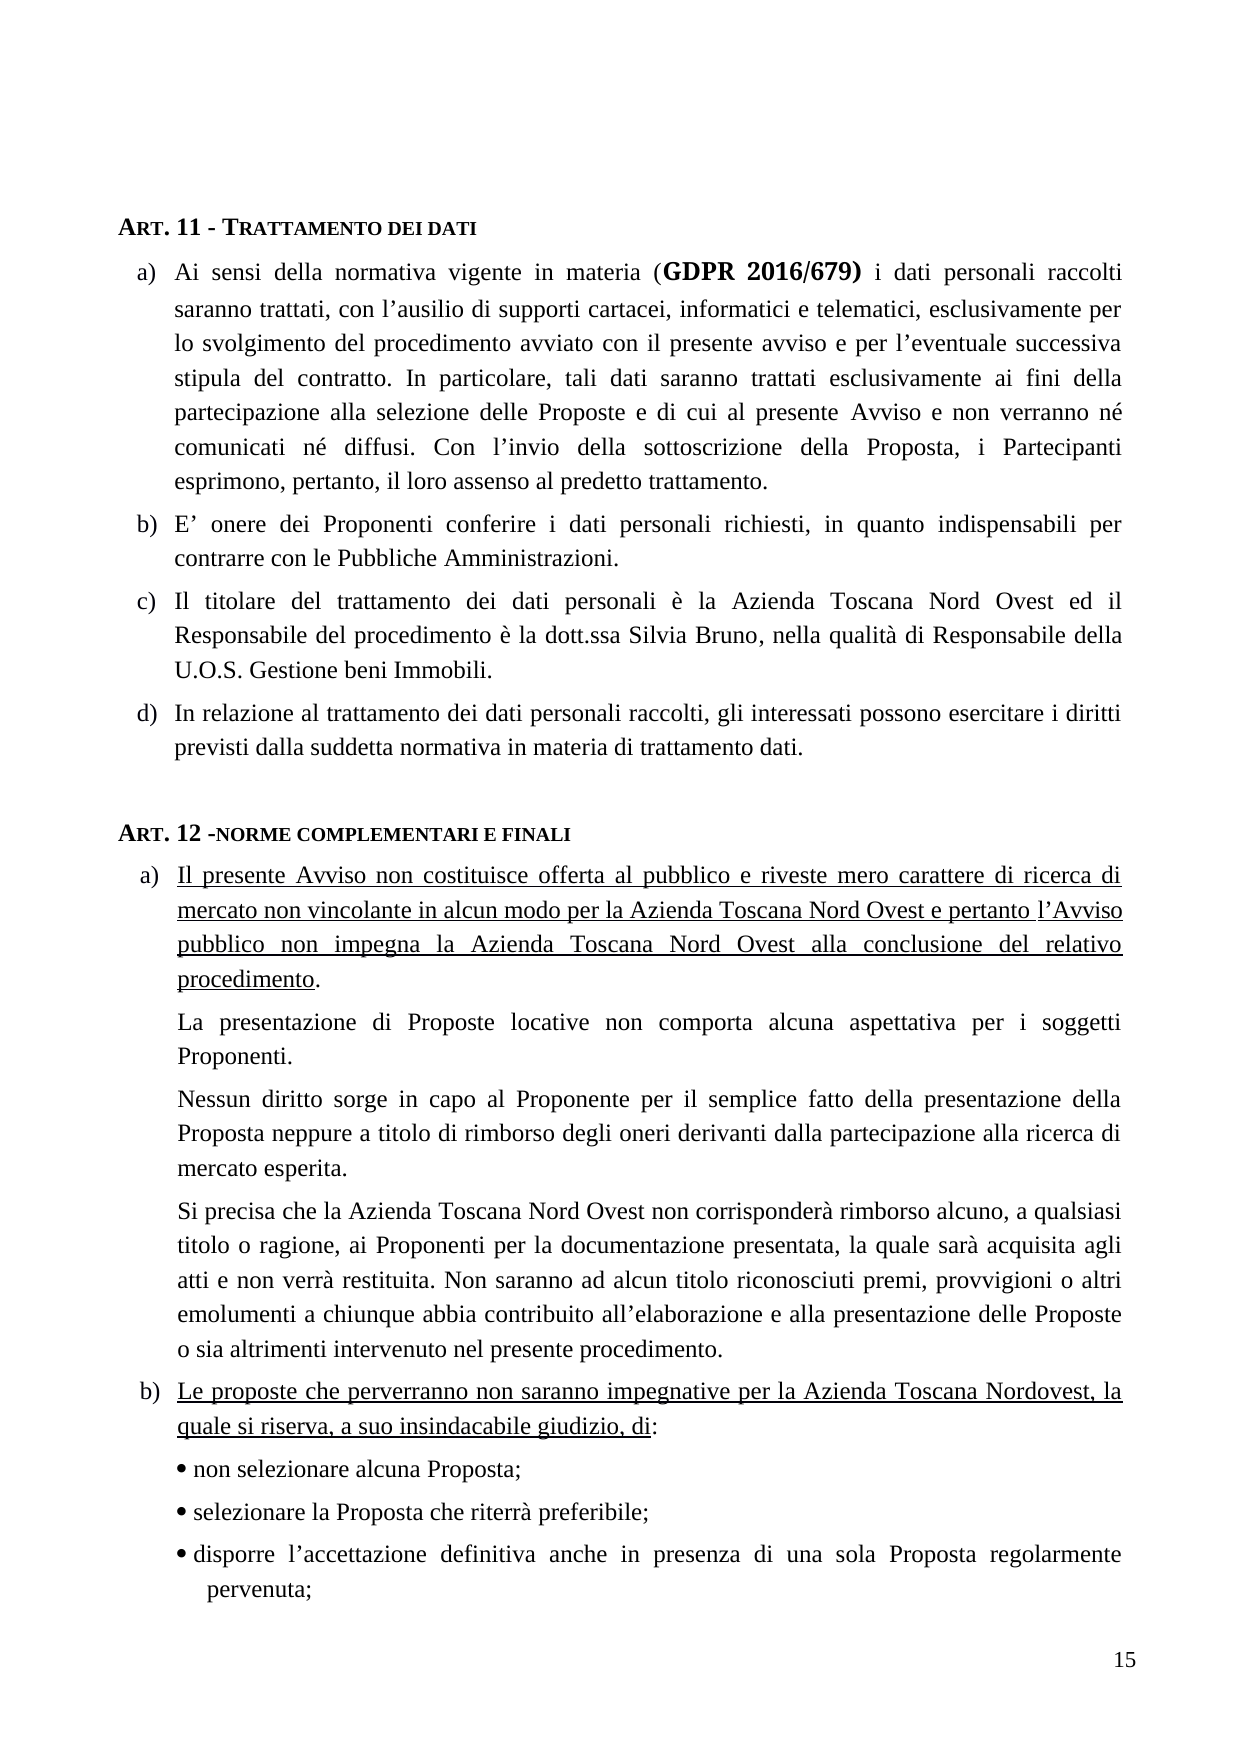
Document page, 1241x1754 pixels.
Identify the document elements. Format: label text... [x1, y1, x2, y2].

list disporre l’accettazione definitiva anche in presenza di una sola Proposta regolarmente pervenuta; [177, 1539, 1123, 1603]
list Il titolare del trattamento dei dati personali è la Azienda Toscana Nord Ovest ed il Responsabile del procedimento è la dott.ssa Silvia Bruno, nella qualità di Responsabile della U.O.S. Gestione beni Immobili. [137, 586, 1123, 684]
text Si precisa che la Azienda Toscana Nord Ovest non corrisponderà rimborso alcuno, a qualsiasi titolo o ragione, ai Proponenti per la documentazione presentata, la quale sarà acquisita agli atti e non verrà restituita. Non saranno ad alcun titolo riconosciuti premi, provvigioni o altri emolumenti a chiunque abbia contribuito all’elaborazione e alla presentazione delle Proposte o sia altrimenti intervenuto nel presente procedimento. [177, 1196, 1123, 1362]
list Ai sensi della normativa vigente in materia (GDPR 2016/679) i dati personali raccolti saranno trattati, con l’ausilio di supporti cartacei, informatici e telematici, esclusivamente per lo svolgimento del procedimento avviato con il presente avviso e per l’eventuale successiva stipula del contratto. In particolare, tali dati saranno trattati esclusivamente ai fini della partecipazione alla selezione delle Proposte e di cui al presente Avviso e non verranno né comunicati né diffusi. Con l’invio della sottoscrizione della Proposta, i Partecipanti esprimono, pertanto, il loro assenso al predetto trattamento. [137, 254, 1123, 495]
text La presentazione di Proposte locative non comporta alcuna aspettativa per i soggetti Proponenti. [177, 1007, 1123, 1070]
list Le proposte che perverranno non saranno impegnative per la Azienda Toscana Nordovest, la quale si riserva, a suo insindacabile giudizio, di: [139, 1376, 1123, 1440]
text ART. 11 - TRATTAMENTO DEI DATI [118, 212, 1136, 241]
text ART. 12 -NORME COMPLEMENTARI E FINALI [118, 818, 1136, 847]
list selezionare la Proposta che riterrà preferibile; [177, 1497, 1136, 1525]
list E’ onere dei Proponenti conferire i dati personali richiesti, in quanto indispensabili per contrarre con le Pubbliche Amministrazioni. [137, 509, 1123, 572]
text Nessun diritto sorge in capo al Proponente per il semplice fatto della presentazione della Proposta neppure a titolo di rimborso degli oneri derivanti dalla partecipazione alla ricerca di mercato esperita. [177, 1084, 1123, 1182]
list In relazione al trattamento dei dati personali raccolti, gli interessati possono esercitare i diritti previsti dalla suddetta normativa in materia di trattamento dati. [137, 698, 1123, 761]
list non selezionare alcuna Proposta; [177, 1454, 1136, 1482]
list Il presente Avviso non costituisce offerta al pubblico e riveste mero carattere di ricerca di mercato non vincolante in alcun modo per la Azienda Toscana Nord Ovest e pertanto l’Avviso pubblico non impegna la Azienda Toscana Nord Ovest alla conclusione del relativo procedimento. [139, 861, 1123, 993]
